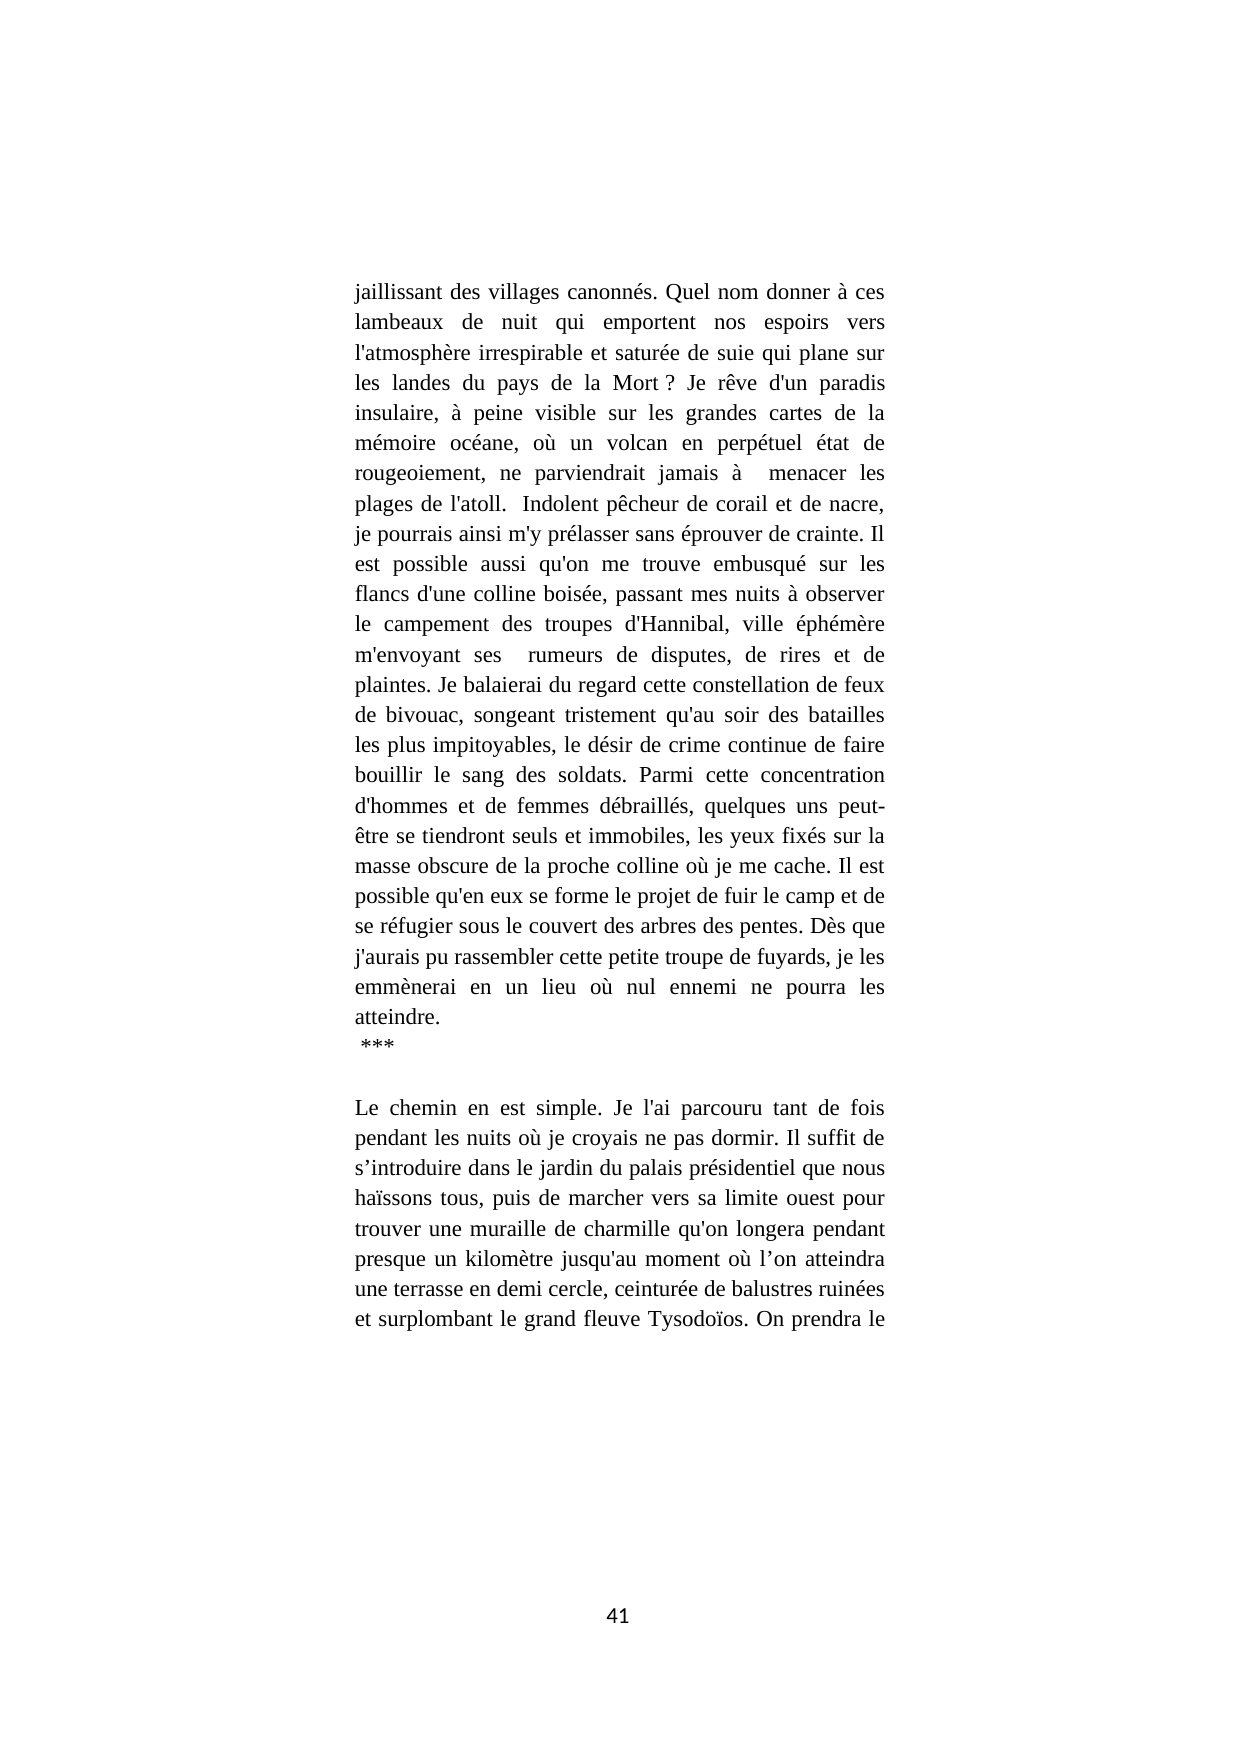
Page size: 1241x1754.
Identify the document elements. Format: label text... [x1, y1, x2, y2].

text jaillissant des villages canonnés. Quel nom donner à ces lambeaux de nuit qui emportent nos espoirs vers l'atmosphère irrespirable et saturée de suie qui plane sur les landes du pays de la Mort ? Je rêve d'un paradis insulaire, à peine visible sur les grandes cartes de la mémoire océane, où un volcan en perpétuel état de rougeoiement, ne parviendrait jamais à menacer les plages de l'atoll. Indolent pêcheur de corail et de nacre, je pourrais ainsi m'y prélasser sans éprouver de crainte. Il est possible aussi qu'on me trouve embusqué sur les flancs d'une colline boisée, passant mes nuits à observer le campement des troupes d'Hannibal, ville éphémère m'envoyant ses rumeurs de disputes, de rires et de plaintes. Je balaierai du regard cette constellation de feux de bivouac, songeant tristement qu'au soir des batailles les plus impitoyables, le désir de crime continue de faire bouillir le sang des soldats. Parmi cette concentration d'hommes et de femmes débraillés, quelques uns peut-être se tiendront seuls et immobiles, les yeux fixés sur la masse obscure de la proche colline où je me cache. Il est possible qu'en eux se forme le projet de fuir le camp et de se réfugier sous le couvert des arbres des pentes. Dès que j'aurais pu rassembler cette petite troupe de fuyards, je les emmènerai en un lieu où nul ennemi ne pourra les atteindre. [354, 278, 886, 1029]
text *** [354, 1033, 886, 1060]
text Le chemin en est simple. Je l'ai parcouru tant de fois pendant les nuits où je croyais ne pas dormir. Il suffit de s’introduire dans le jardin du palais présidentiel que nous haïssons tous, puis de marcher vers sa limite ouest pour trouver une muraille de charmille qu'on longera pendant presque un kilomètre jusqu'au moment où l’on atteindra une terrasse en demi cercle, ceinturée de balustres ruinées et surplombant le grand fleuve Tysodoïos. On prendra le [354, 1094, 886, 1332]
